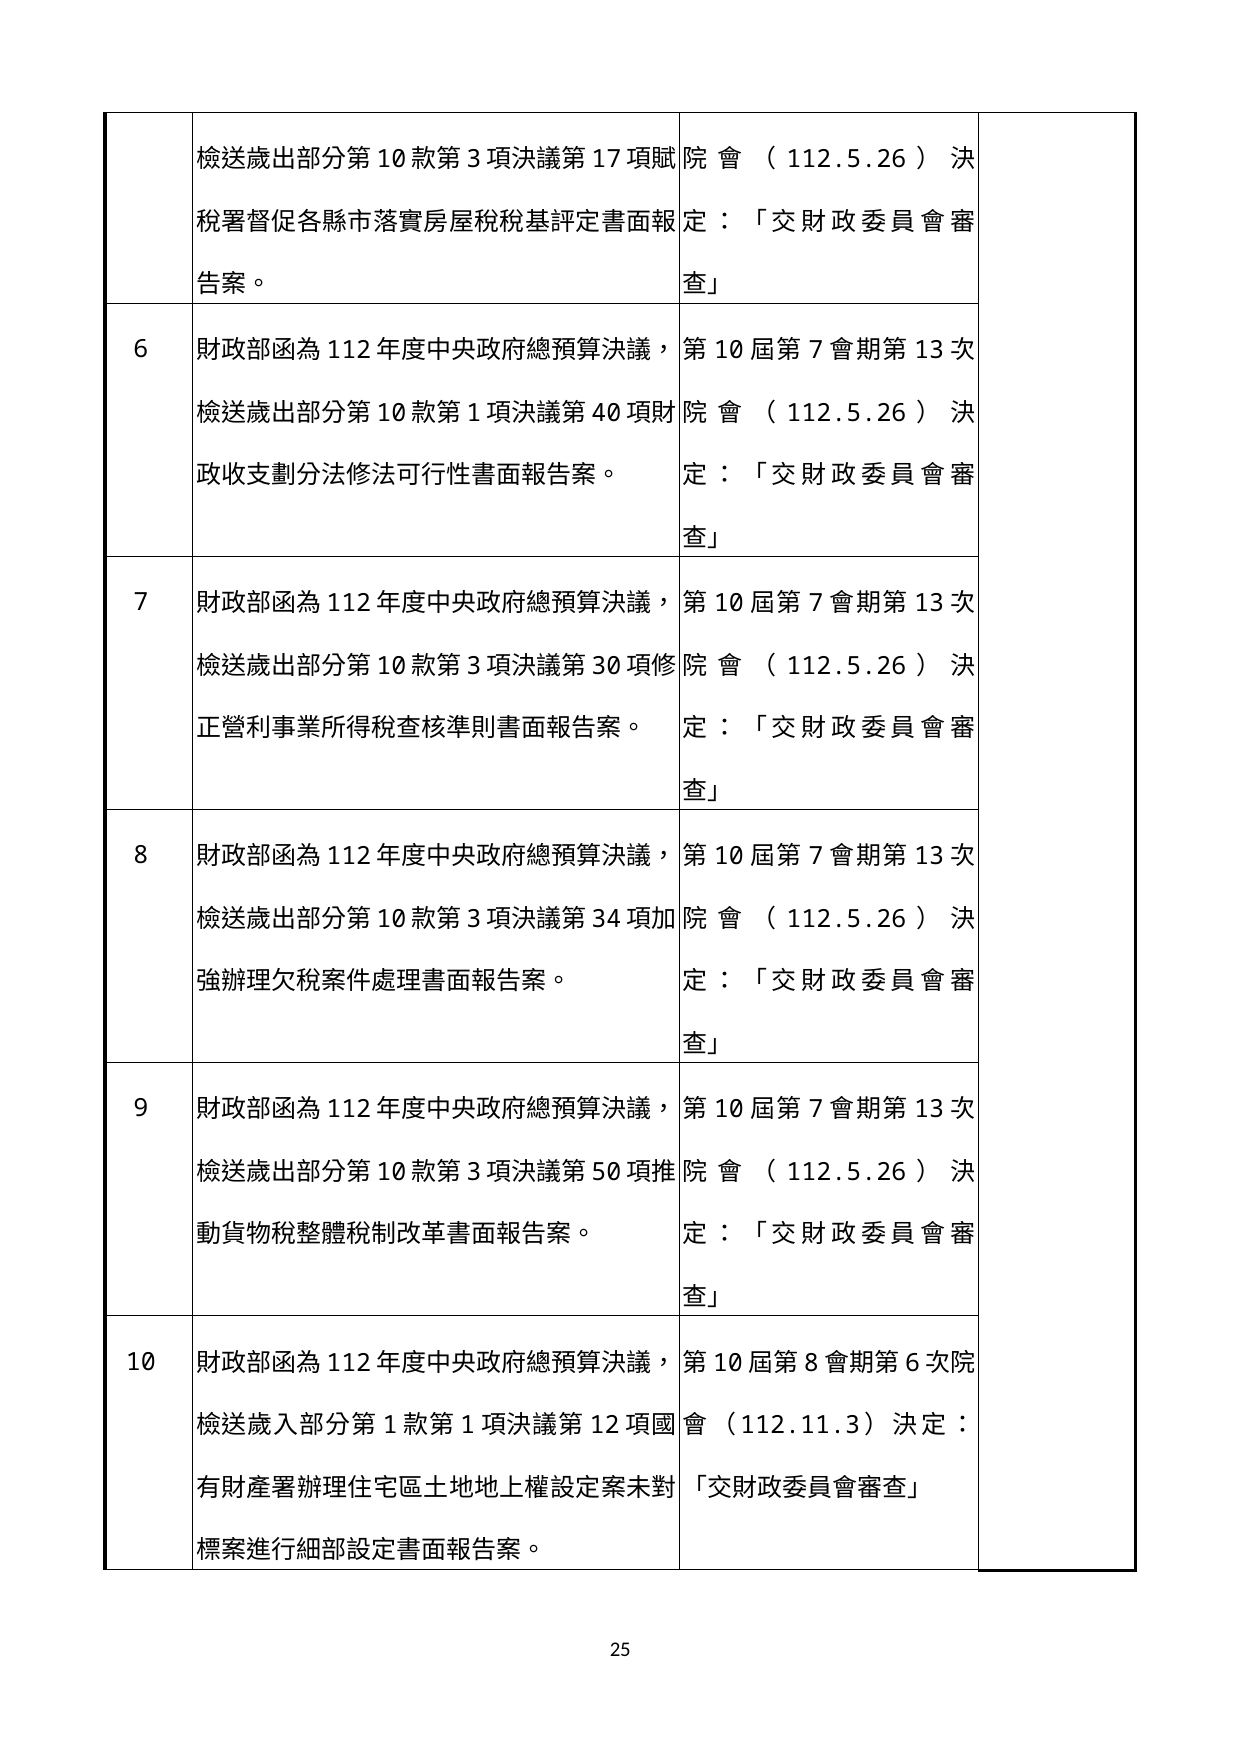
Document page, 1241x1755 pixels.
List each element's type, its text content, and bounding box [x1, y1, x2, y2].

table_cell 財政部函為112年度中央政府總預算決議，檢送歲出部分第10款第1項決議第40項財政收支劃分法修法可行性書面報告案。 [193, 304, 679, 556]
table_cell [107, 810, 192, 1062]
table_cell [107, 1316, 192, 1568]
table_cell 財政部函為112年度中央政府總預算決議，檢送歲入部分第1款第1項決議第12項國有財產署辦理住宅區土地地上權設定案未對標案進行細部設定書面報告案。 [193, 1316, 679, 1568]
table_cell [107, 113, 192, 303]
table_cell 第10屆第8會期第6次院會（112.11.3）決定：「交財政委員會審查」 [680, 1316, 978, 1568]
table_cell 第10屆第7會期第13次院會（112.5.26）決定：「交財政委員會審查」 [680, 810, 978, 1062]
table_cell [979, 113, 1134, 1568]
table_cell [107, 1063, 192, 1315]
table_cell [107, 304, 192, 556]
table_cell 財政部函為112年度中央政府總預算決議，檢送歲出部分第10款第3項決議第30項修正營利事業所得稅查核準則書面報告案。 [193, 557, 679, 809]
table_cell 第10屆第7會期第13次院會（112.5.26）決定：「交財政委員會審查」 [680, 1063, 978, 1315]
table_cell [107, 557, 192, 809]
table_cell 院會（112.5.26）決定：「交財政委員會審查」 [680, 113, 978, 303]
table_cell 財政部函為112年度中央政府總預算決議，檢送歲出部分第10款第3項決議第34項加強辦理欠稅案件處理書面報告案。 [193, 810, 679, 1062]
table_cell 第10屆第7會期第13次院會（112.5.26）決定：「交財政委員會審查」 [680, 304, 978, 556]
table_cell 檢送歲出部分第10款第3項決議第17項賦稅署督促各縣市落實房屋稅稅基評定書面報告案。 [193, 113, 679, 303]
table_cell 財政部函為112年度中央政府總預算決議，檢送歲出部分第10款第3項決議第50項推動貨物稅整體稅制改革書面報告案。 [193, 1063, 679, 1315]
table_cell 第10屆第7會期第13次院會（112.5.26）決定：「交財政委員會審查」 [680, 557, 978, 809]
